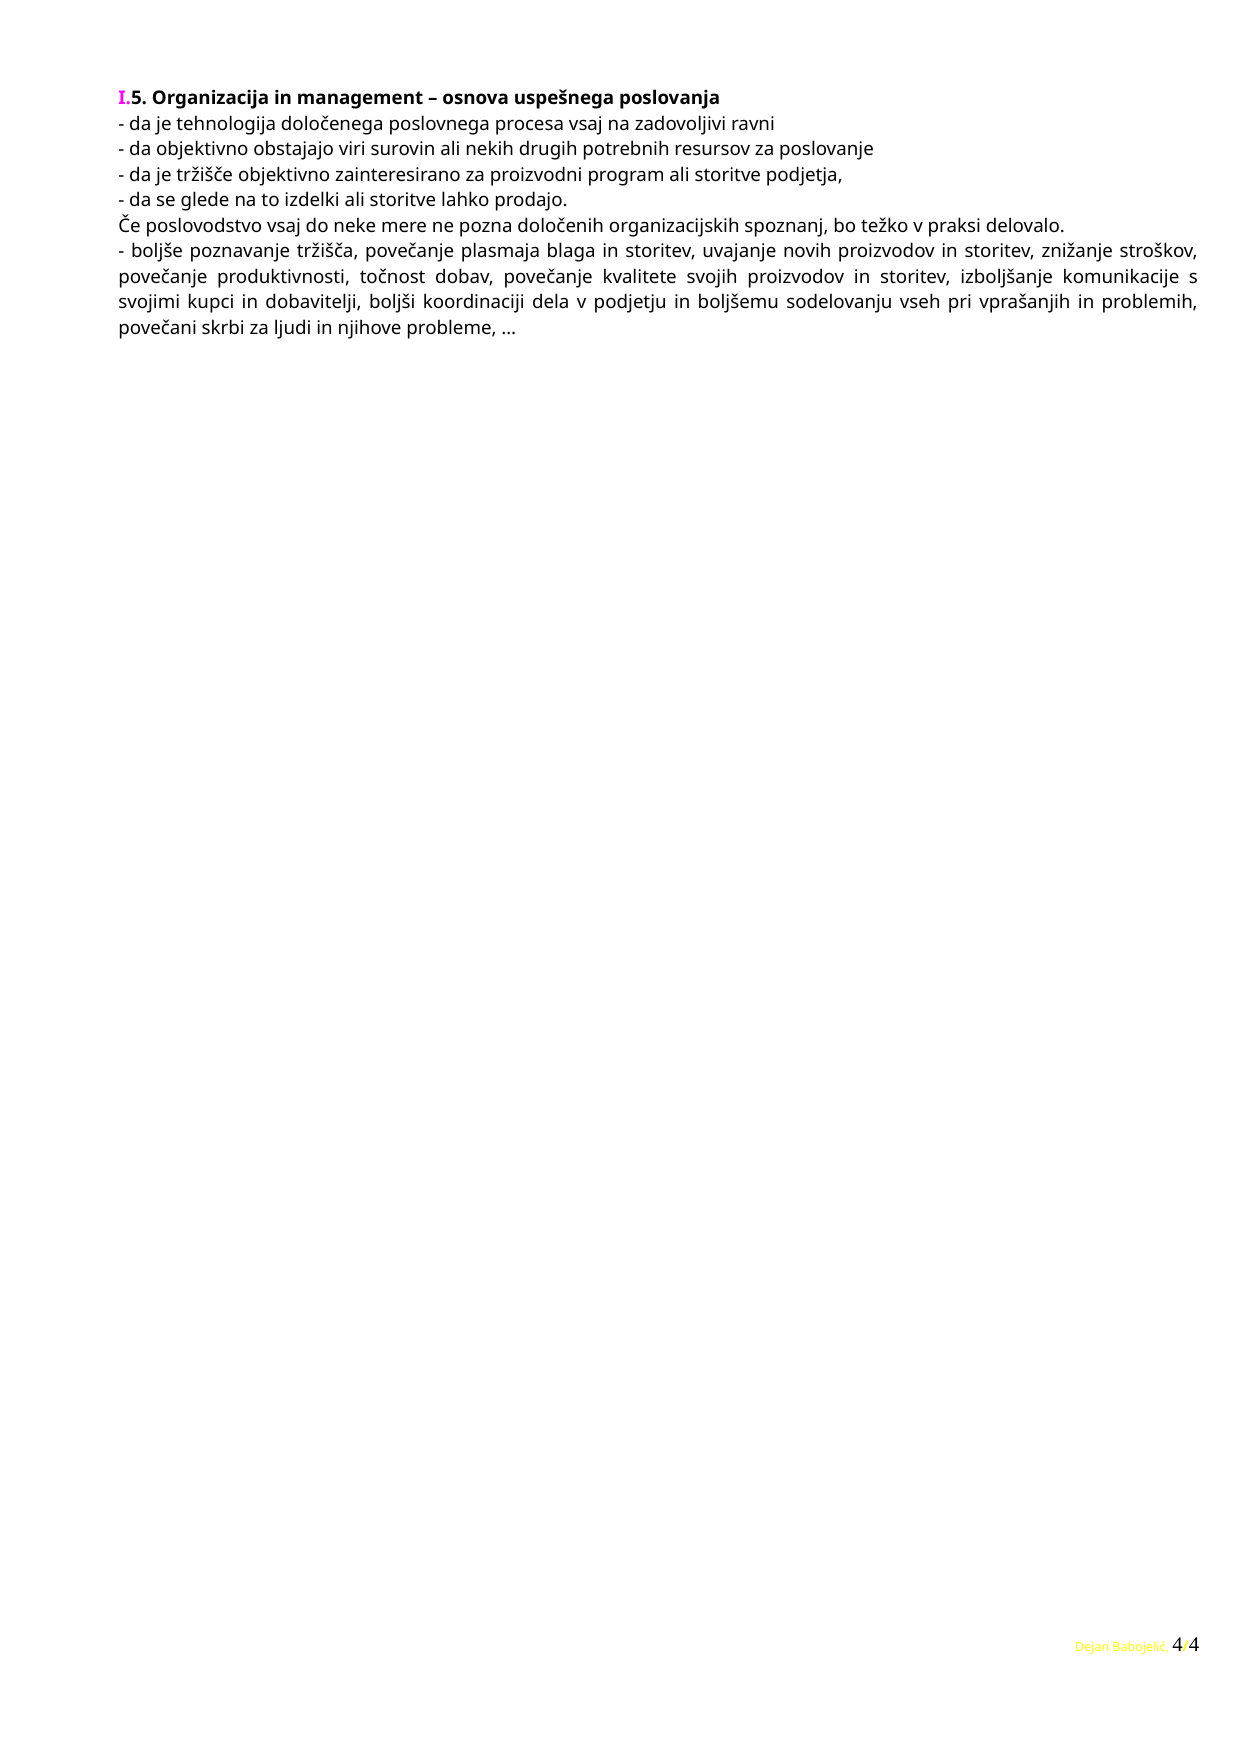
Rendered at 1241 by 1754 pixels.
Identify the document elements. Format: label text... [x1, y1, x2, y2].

text - da se glede na to izdelki ali storitve lahko prodajo. [118, 187, 1199, 212]
text - da je tržišče objektivno zainteresirano za proizvodni program ali storitve podjetja, [118, 161, 1199, 187]
text Če poslovodstvo vsaj do neke mere ne pozna določenih organizacijskih spoznanj, bo težko v praksi delovalo. [118, 212, 1199, 238]
text - boljše poznavanje tržišča, povečanje plasmaja blaga in storitev, uvajanje novih proizvodov in storitev, znižanje stroškov, povečanje produktivnosti, točnost dobav, povečanje kvalitete svojih proizvodov in storitev, izboljšanje komunikacije s svojimi kupci in dobavitelji, boljši koordinaciji dela v podjetju in boljšemu sodelovanju vseh pri vprašanjih in problemih, povečani skrbi za ljudi in njihove probleme, … [118, 238, 1199, 340]
text - da je tehnologija določenega poslovnega procesa vsaj na zadovoljivi ravni [118, 110, 1199, 136]
subtitle I.5. Organizacija in management – osnova uspešnega poslovanja [118, 84, 1199, 110]
text - da objektivno obstajajo viri surovin ali nekih drugih potrebnih resursov za poslovanje [118, 136, 1199, 161]
